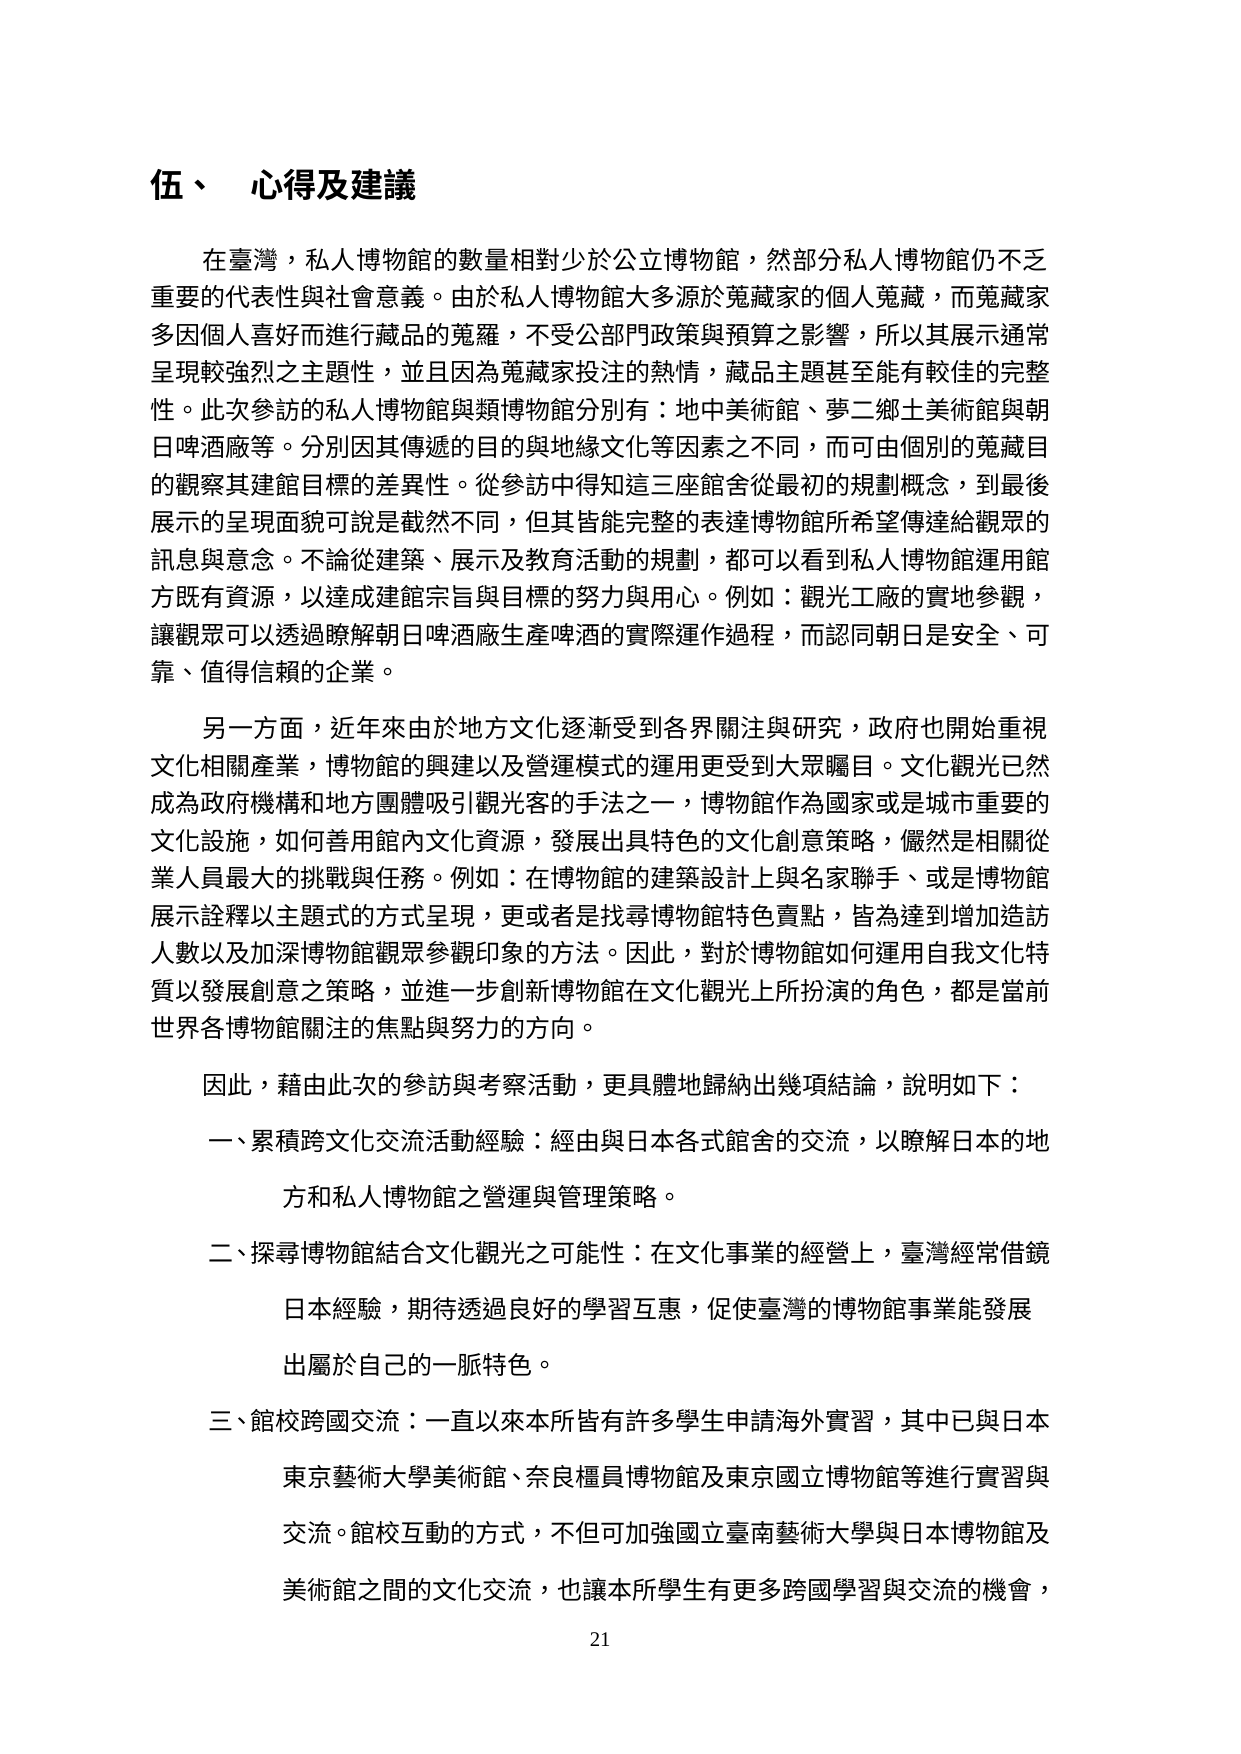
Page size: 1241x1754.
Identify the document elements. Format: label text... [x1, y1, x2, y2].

text 二、探尋博物館結合文化觀光之可能性：在文化事業的經營上，臺灣經常借鏡日本經驗，期待透過良好的學習互惠，促使臺灣的博物館事業能發展出屬於自己的一脈特色。 [209, 1233, 1050, 1383]
text 三、館校跨國交流：一直以來本所皆有許多學生申請海外實習，其中已與日本東京藝術大學美術館、奈良橿員博物館及東京國立博物館等進行實習與交流。館校互動的方式，不但可加強國立臺南藝術大學與日本博物館及美術館之間的文化交流，也讓本所學生有更多跨國學習與交流的機會，更提升了本所學生學習上的國際視野。 [209, 1401, 1050, 1607]
text 一、累積跨文化交流活動經驗：經由與日本各式館舍的交流，以瞭解日本的地方和私人博物館之營運與管理策略。 [209, 1121, 1050, 1214]
text 因此，藉由此次的參訪與考察活動，更具體地歸納出幾項結論，說明如下： [150, 1064, 1050, 1102]
text 在臺灣，私人博物館的數量相對少於公立博物館，然部分私人博物館仍不乏重要的代表性與社會意義。由於私人博物館大多源於蒐藏家的個人蒐藏，而蒐藏家多因個人喜好而進行藏品的蒐羅，不受公部門政策與預算之影響，所以其展示通常呈現較強烈之主題性，並且因為蒐藏家投注的熱情，藏品主題甚至能有較佳的完整性。此次參訪的私人博物館與類博物館分別有：地中美術館、夢二鄉土美術館與朝日啤酒廠等。分別因其傳遞的目的與地緣文化等因素之不同，而可由個別的蒐藏目的觀察其建館目標的差異性。從參訪中得知這三座館舍從最初的規劃概念，到最後展示的呈現面貌可說是截然不同，但其皆能完整的表達博物館所希望傳達給觀眾的訊息與意念。不論從建築、展示及教育活動的規劃，都可以看到私人博物館運用館方既有資源，以達成建館宗旨與目標的努力與用心。例如：觀光工廠的實地參觀，讓觀眾可以透過瞭解朝日啤酒廠生產啤酒的實際運作過程，而認同朝日是安全、可靠、值得信賴的企業。 [150, 239, 1050, 689]
list 心得及建議 [150, 146, 1050, 221]
text 另一方面，近年來由於地方文化逐漸受到各界關注與研究，政府也開始重視文化相關產業，博物館的興建以及營運模式的運用更受到大眾矚目。文化觀光已然成為政府機構和地方團體吸引觀光客的手法之一，博物館作為國家或是城市重要的文化設施，如何善用館內文化資源，發展出具特色的文化創意策略，儼然是相關從業人員最大的挑戰與任務。例如：在博物館的建築設計上與名家聯手、或是博物館展示詮釋以主題式的方式呈現，更或者是找尋博物館特色賣點，皆為達到增加造訪人數以及加深博物館觀眾參觀印象的方法。因此，對於博物館如何運用自我文化特質以發展創意之策略，並進一步創新博物館在文化觀光上所扮演的角色，都是當前世界各博物館關注的焦點與努力的方向。 [150, 708, 1050, 1046]
